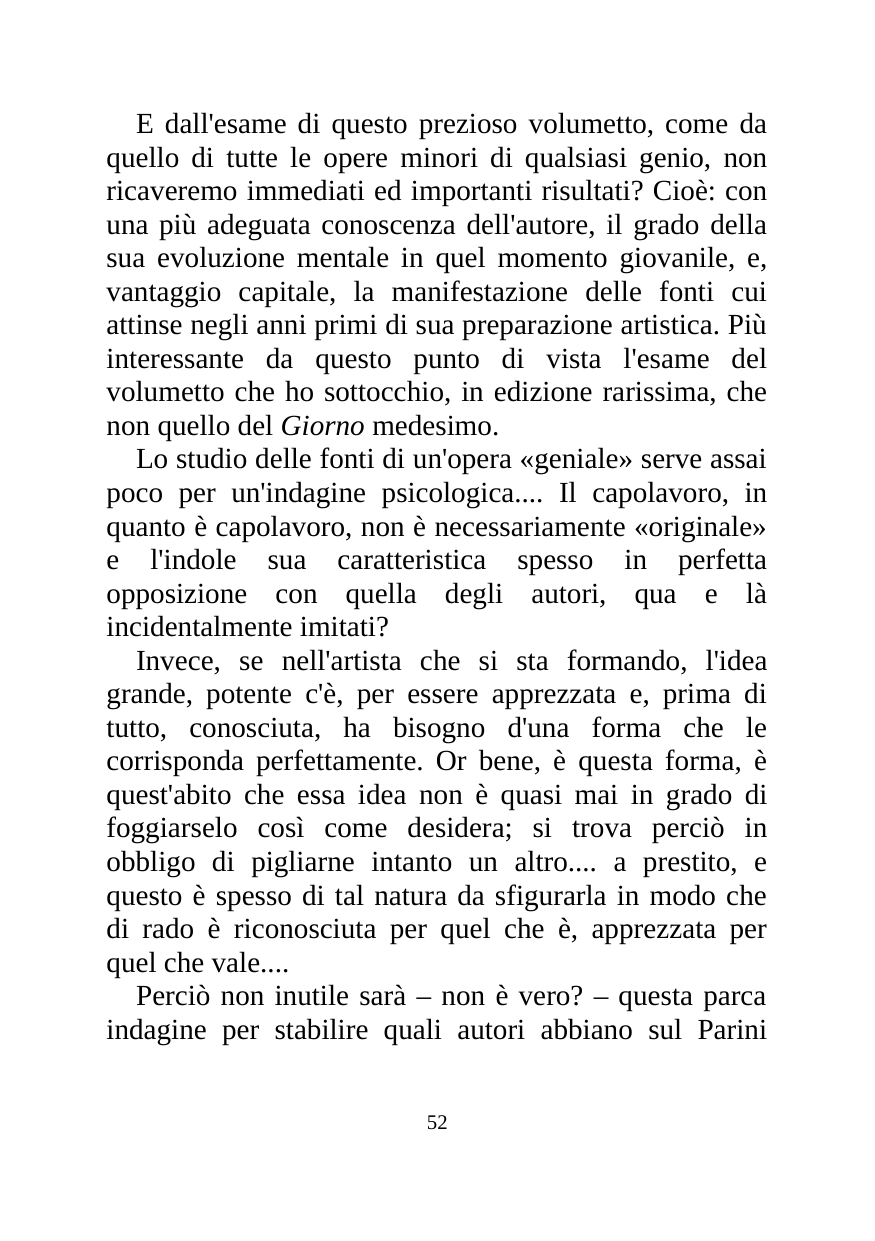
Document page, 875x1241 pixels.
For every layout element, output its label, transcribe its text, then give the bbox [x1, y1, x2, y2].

text Perciò non inutile sarà – non è vero? – questa parca indagine per stabilire quali autori abbiano sul Parini [106, 978, 768, 1045]
text Lo studio delle fonti di un'opera «geniale» serve assai poco per un'indagine psicologica.... Il capolavoro, in quanto è capolavoro, non è necessariamente «originale» e l'indole sua caratteristica spesso in perfetta opposizione con quella degli autori, qua e là incidentalmente imitati? [106, 442, 768, 643]
text Invece, se nell'artista che si sta formando, l'idea grande, potente c'è, per essere apprezzata e, prima di tutto, conosciuta, ha bisogno d'una forma che le corrisponda perfettamente. Or bene, è questa forma, è quest'abito che essa idea non è quasi mai in grado di foggiarselo così come desidera; si trova perciò in obbligo di pigliarne intanto un altro.... a prestito, e questo è spesso di tal natura da sfigurarla in modo che di rado è riconosciuta per quel che è, apprezzata per quel che vale.... [106, 643, 768, 978]
text E dall'esame di questo prezioso volumetto, come da quello di tutte le opere minori di qualsiasi genio, non ricaveremo immediati ed importanti risultati? Cioè: con una più adeguata conoscenza dell'autore, il grado della sua evoluzione mentale in quel momento giovanile, e, vantaggio capitale, la manifestazione delle fonti cui attinse negli anni primi di sua preparazione artistica. Più interessante da questo punto di vista l'esame del volumetto che ho sottocchio, in edizione rarissima, che non quello del Giorno medesimo. [106, 106, 768, 442]
